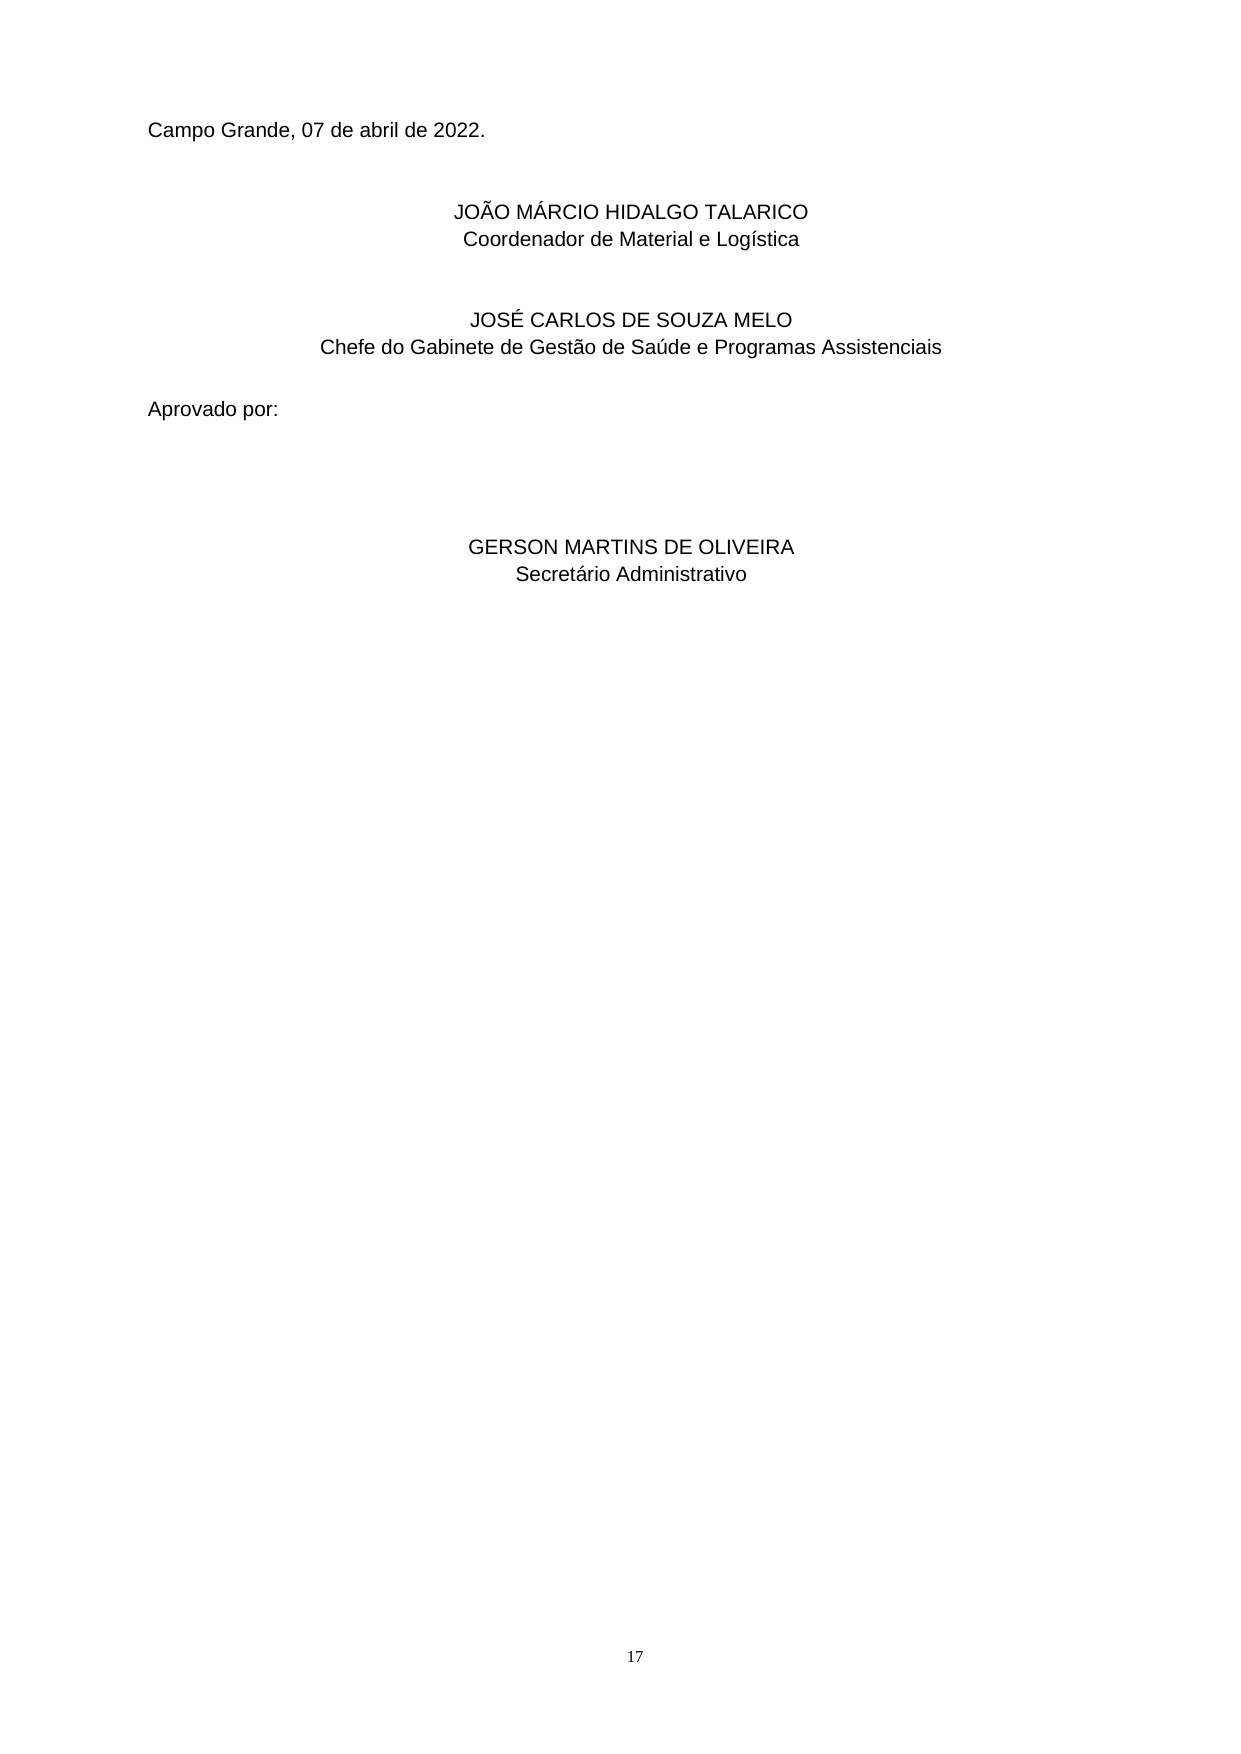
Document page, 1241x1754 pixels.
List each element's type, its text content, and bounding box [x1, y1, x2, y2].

text JOSÉ CARLOS DE SOUZA MELO [148, 306, 1115, 333]
text Aprovado por: [148, 400, 1115, 421]
text Campo Grande, 07 de abril de 2022. [148, 112, 1114, 143]
text Coordenador de Material e Logística [148, 225, 1115, 252]
text Chefe do Gabinete de Gestão de Saúde e Programas Assistenciais [148, 333, 1115, 360]
text GERSON MARTINS DE OLIVEIRA [148, 533, 1115, 560]
text JOÃO MÁRCIO HIDALGO TALARICO [148, 198, 1115, 225]
text Secretário Administrativo [148, 560, 1115, 587]
